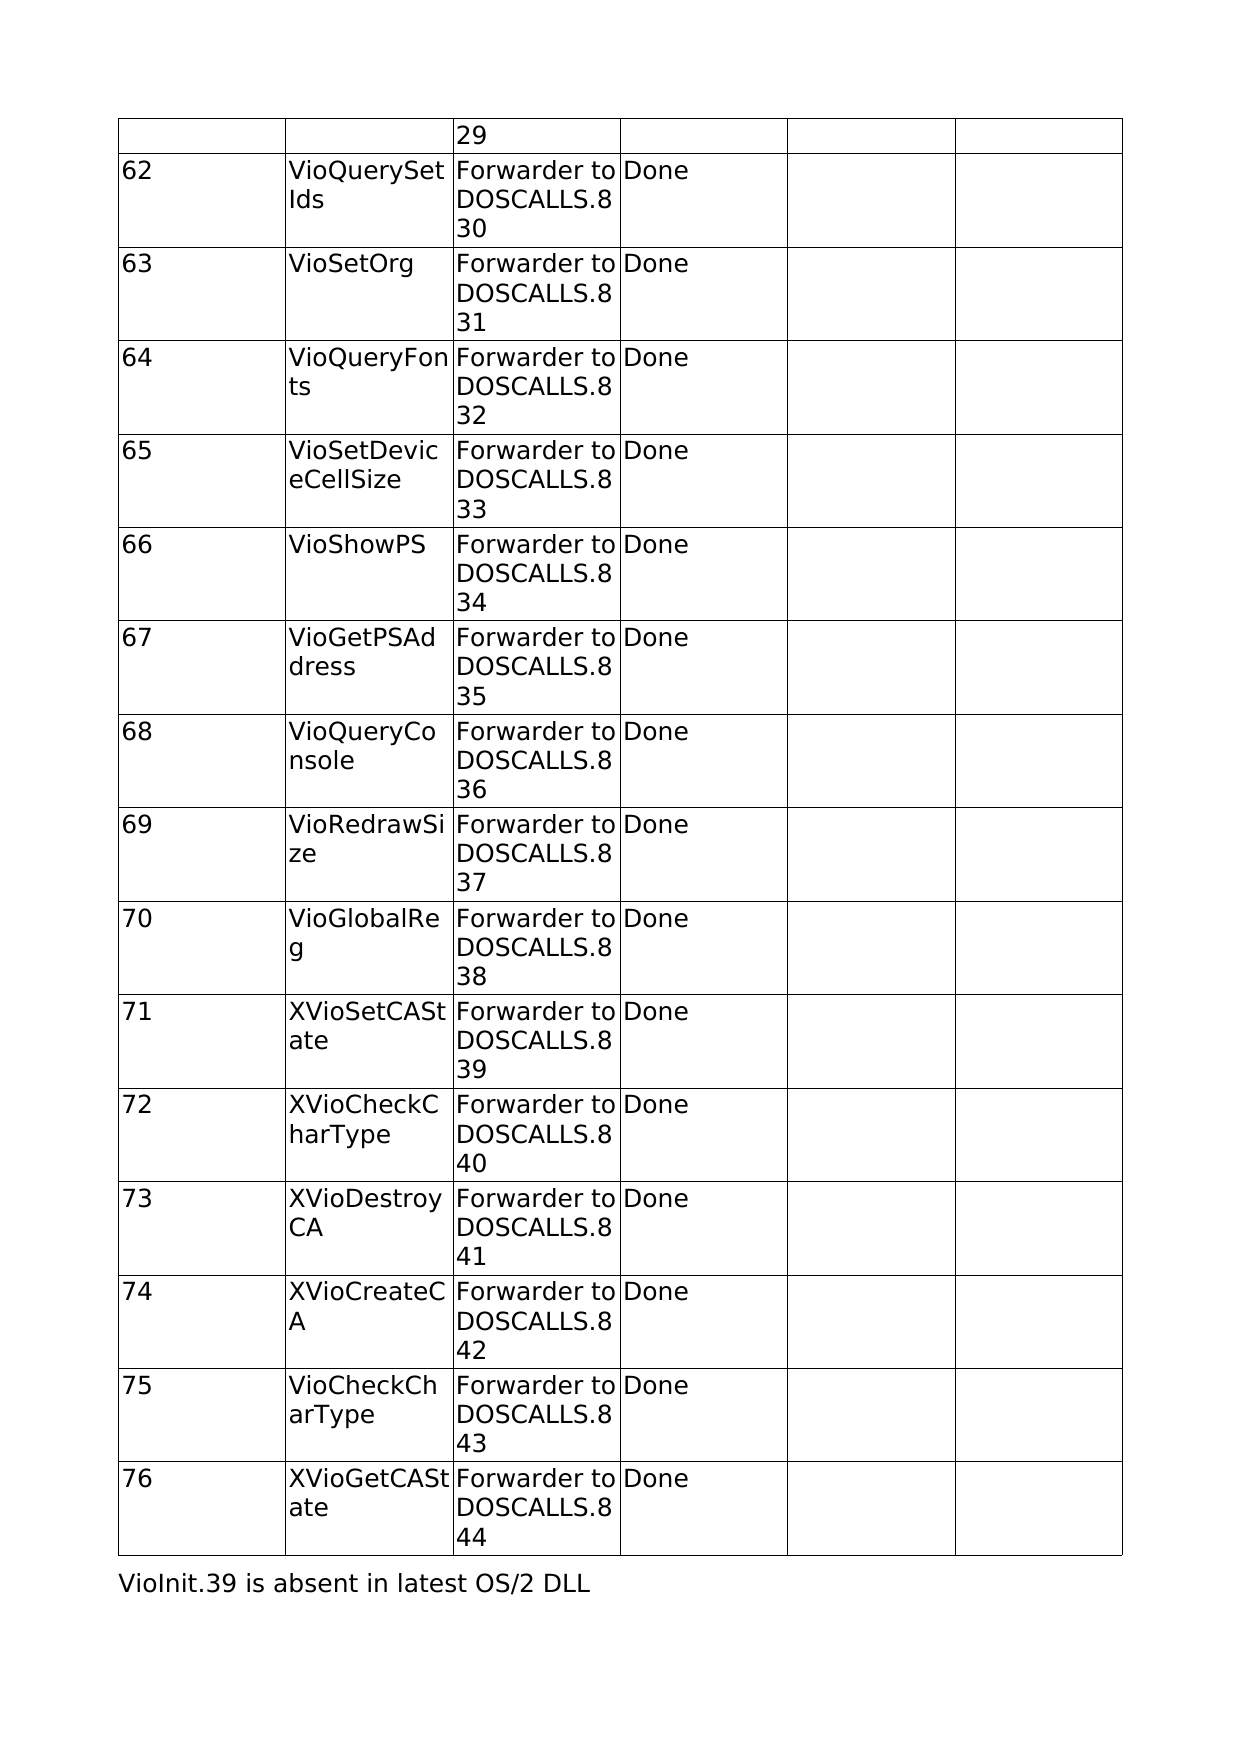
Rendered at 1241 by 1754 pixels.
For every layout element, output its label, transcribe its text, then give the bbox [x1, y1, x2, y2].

table_cell 62 [119, 154, 285, 247]
table_cell Done [621, 341, 787, 433]
table_cell [788, 1276, 955, 1368]
table_cell [788, 154, 955, 247]
table_cell 73 [119, 1182, 285, 1274]
table_cell [956, 154, 1122, 247]
table_cell Forwarder to DOSCALLS.842 [454, 1276, 620, 1368]
table_cell 68 [119, 715, 285, 807]
table_cell 64 [119, 341, 285, 433]
table_cell VioShowPS [286, 528, 453, 620]
table_cell [788, 1089, 955, 1181]
table_cell Forwarder to DOSCALLS.840 [454, 1089, 620, 1181]
table_cell VioSetDeviceCellSize [286, 435, 453, 527]
table_cell Done [621, 1276, 787, 1368]
table_cell Forwarder to DOSCALLS.835 [454, 621, 620, 714]
table_cell Forwarder to DOSCALLS.839 [454, 995, 620, 1088]
table_cell [119, 119, 285, 153]
table_cell Forwarder to DOSCALLS.837 [454, 808, 620, 901]
table_cell 63 [119, 248, 285, 340]
table_cell 70 [119, 902, 285, 994]
table_cell Forwarder to DOSCALLS.836 [454, 715, 620, 807]
table_cell Forwarder to DOSCALLS.831 [454, 248, 620, 340]
table_cell Forwarder to DOSCALLS.843 [454, 1369, 620, 1461]
table_cell Forwarder to DOSCALLS.833 [454, 435, 620, 527]
table_cell [956, 1276, 1122, 1368]
table_cell 69 [119, 808, 285, 901]
table_cell Done [621, 528, 787, 620]
table_cell [956, 1089, 1122, 1181]
table_cell [788, 621, 955, 714]
table_cell [956, 715, 1122, 807]
table_cell [956, 341, 1122, 433]
table_cell VioRedrawSize [286, 808, 453, 901]
table_cell XVioCreateCA [286, 1276, 453, 1368]
table_cell Forwarder to DOSCALLS.832 [454, 341, 620, 433]
table_cell [788, 435, 955, 527]
table_cell [956, 902, 1122, 994]
table_cell 29 [454, 119, 620, 153]
table_cell [956, 1462, 1122, 1555]
table_cell Done [621, 902, 787, 994]
table_cell Done [621, 435, 787, 527]
table_cell VioCheckCharType [286, 1369, 453, 1461]
table_cell [956, 435, 1122, 527]
table_cell Done [621, 995, 787, 1088]
table_cell 67 [119, 621, 285, 714]
table_cell Done [621, 1182, 787, 1274]
table_cell 72 [119, 1089, 285, 1181]
table_cell VioSetOrg [286, 248, 453, 340]
table_cell XVioCheckCharType [286, 1089, 453, 1181]
table_cell VioGetPSAddress [286, 621, 453, 714]
table_cell Done [621, 808, 787, 901]
table_cell VioQuerySetIds [286, 154, 453, 247]
table_cell [788, 995, 955, 1088]
table_cell [788, 808, 955, 901]
table_cell Forwarder to DOSCALLS.834 [454, 528, 620, 620]
table_cell [956, 1182, 1122, 1274]
table_cell XVioDestroyCA [286, 1182, 453, 1274]
table_cell [788, 528, 955, 620]
table_cell 74 [119, 1276, 285, 1368]
table_cell Forwarder to DOSCALLS.830 [454, 154, 620, 247]
table_cell XVioGetCAState [286, 1462, 453, 1555]
table_cell Done [621, 1089, 787, 1181]
table_cell Forwarder to DOSCALLS.841 [454, 1182, 620, 1274]
table_cell [956, 248, 1122, 340]
table_cell [788, 902, 955, 994]
table_cell [788, 1462, 955, 1555]
table_cell 76 [119, 1462, 285, 1555]
table_cell Forwarder to DOSCALLS.844 [454, 1462, 620, 1555]
table_cell XVioSetCAState [286, 995, 453, 1088]
table_cell 71 [119, 995, 285, 1088]
table_cell Done [621, 154, 787, 247]
table_cell [956, 808, 1122, 901]
table_cell [956, 528, 1122, 620]
table_cell Done [621, 621, 787, 714]
table_cell [788, 1182, 955, 1274]
table_cell [956, 995, 1122, 1088]
table_cell VioQueryFonts [286, 341, 453, 433]
table_cell 66 [119, 528, 285, 620]
table_cell Forwarder to DOSCALLS.838 [454, 902, 620, 994]
table_cell [788, 341, 955, 433]
table_cell [788, 1369, 955, 1461]
table_cell 65 [119, 435, 285, 527]
table_cell Done [621, 1462, 787, 1555]
table_cell Done [621, 715, 787, 807]
table_cell [956, 621, 1122, 714]
table_cell [788, 715, 955, 807]
table_cell [956, 1369, 1122, 1461]
table_cell VioGlobalReg [286, 902, 453, 994]
table_cell Done [621, 248, 787, 340]
table_cell Done [621, 1369, 787, 1461]
table_cell 75 [119, 1369, 285, 1461]
text VioInit.39 is absent in latest OS/2 DLL [118, 1570, 1122, 1599]
table_cell [956, 119, 1122, 153]
table_cell [286, 119, 453, 153]
table_cell VioQueryConsole [286, 715, 453, 807]
table_cell [621, 119, 787, 153]
table_cell [788, 248, 955, 340]
table_cell [788, 119, 955, 153]
